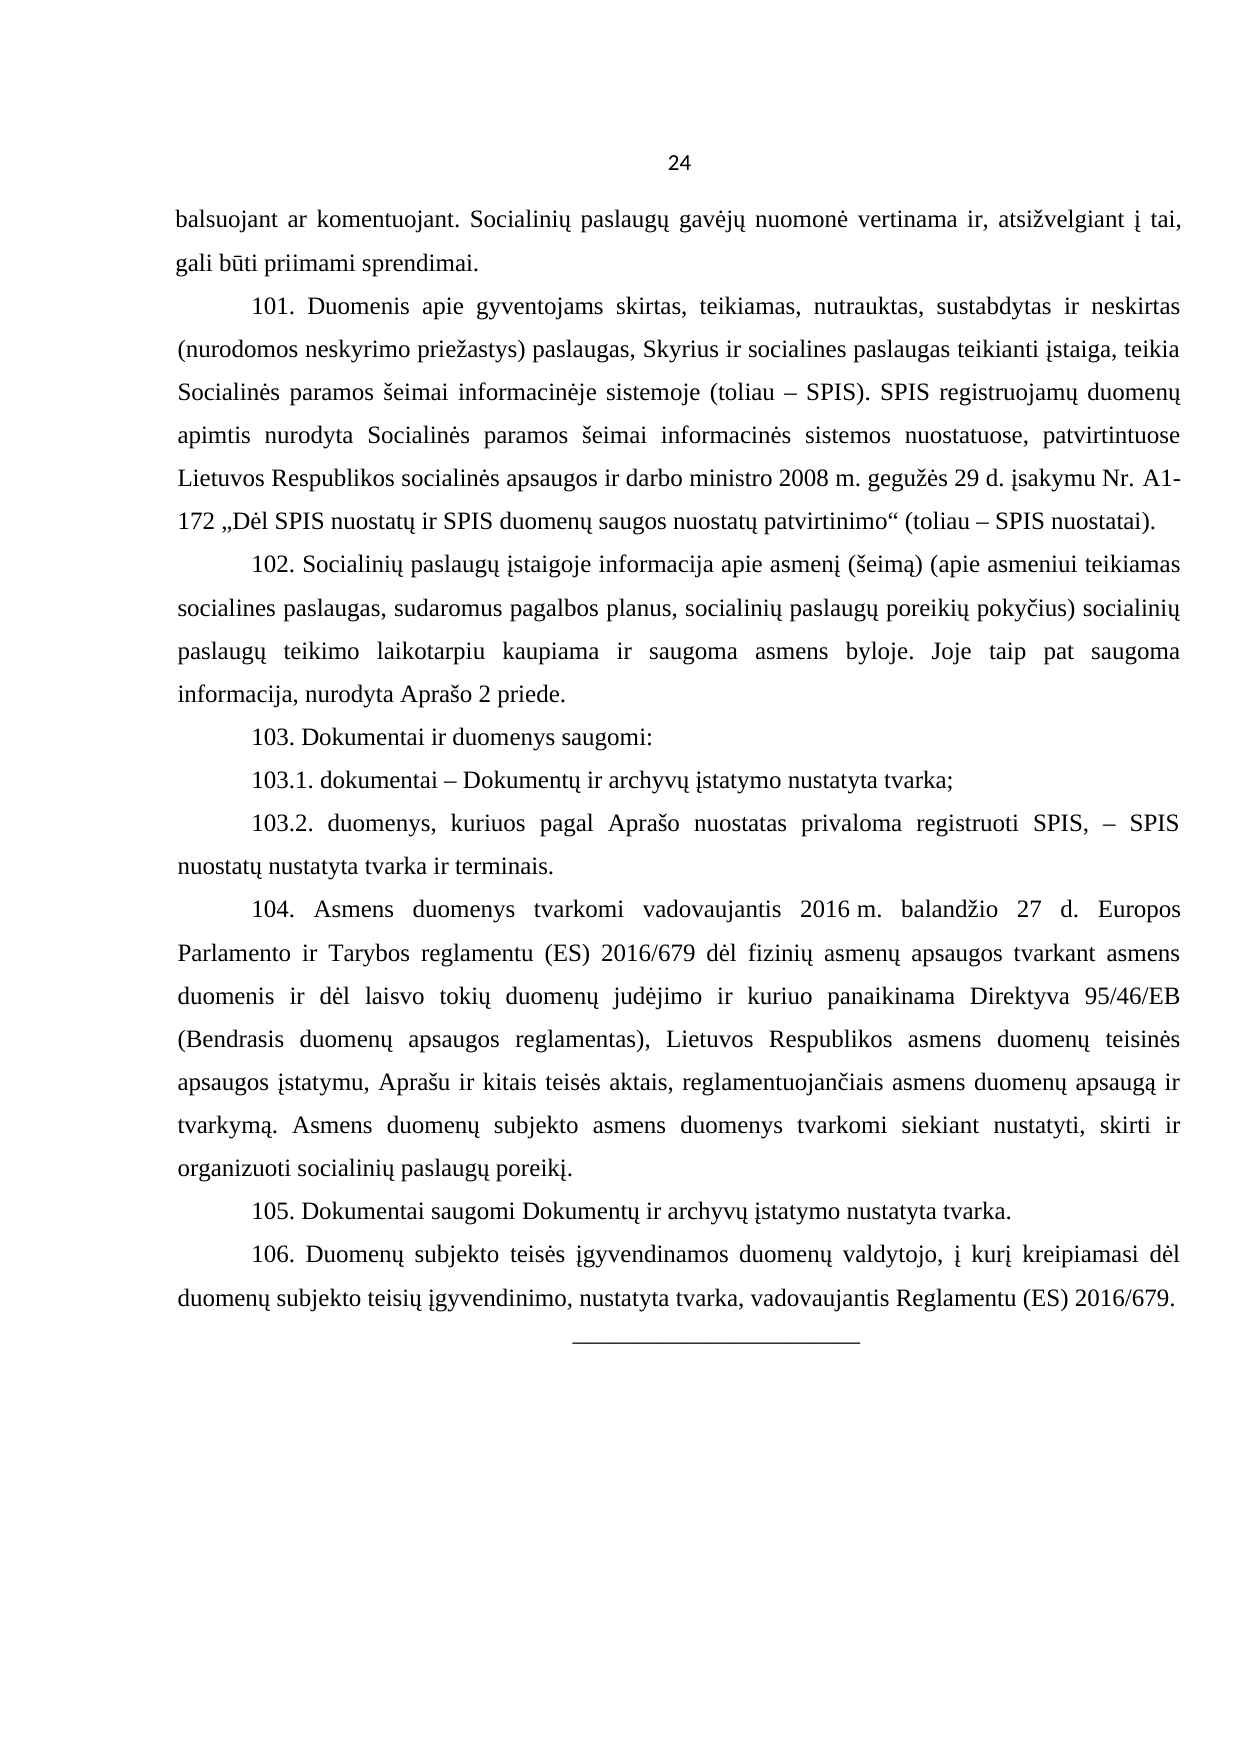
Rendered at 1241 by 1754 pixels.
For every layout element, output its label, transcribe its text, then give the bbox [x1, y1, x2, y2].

text 106. Duomenų subjekto teisės įgyvendinamos duomenų valdytojo, į kurį kreipiamasi dėl duomenų subjekto teisių įgyvendinimo, nustatyta tvarka, vadovaujantis Reglamentu (ES) 2016/679. [177, 1239, 1181, 1311]
text balsuojant ar komentuojant. Socialinių paslaugų gavėjų nuomonė vertinama ir, atsižvelgiant į tai, gali būti priimami sprendimai. [175, 204, 1183, 276]
text 103.1. dokumentai – Dokumentų ir archyvų įstatymo nustatyta tvarka; [177, 765, 1181, 794]
text ––––––––––––––––––––––– [177, 1326, 1181, 1354]
text 105. Dokumentai saugomi Dokumentų ir archyvų įstatymo nustatyta tvarka. [177, 1196, 1181, 1225]
text 103.2. duomenys, kuriuos pagal Aprašo nuostatas privaloma registruoti SPIS, – SPIS nuostatų nustatyta tvarka ir terminais. [177, 808, 1181, 880]
text 103. Dokumentai ir duomenys saugomi: [177, 722, 1181, 751]
text 101. Duomenis apie gyventojams skirtas, teikiamas, nutrauktas, sustabdytas ir neskirtas (nurodomos neskyrimo priežastys) paslaugas, Skyrius ir socialines paslaugas teikianti įstaiga, teikia Socialinės paramos šeimai informacinėje sistemoje (toliau – SPIS). SPIS registruojamų duomenų apimtis nurodyta Socialinės paramos šeimai informacinės sistemos nuostatuose, patvirtintuose Lietuvos Respublikos socialinės apsaugos ir darbo ministro 2008 m. gegužės 29 d. įsakymu Nr. A1-172 „Dėl SPIS nuostatų ir SPIS duomenų saugos nuostatų patvirtinimo“ (toliau ‒ SPIS nuostatai). [177, 291, 1181, 535]
text 104. Asmens duomenys tvarkomi vadovaujantis 2016 m. balandžio 27 d. Europos Parlamento ir Tarybos reglamentu (ES) 2016/679 dėl fizinių asmenų apsaugos tvarkant asmens duomenis ir dėl laisvo tokių duomenų judėjimo ir kuriuo panaikinama Direktyva 95/46/EB (Bendrasis duomenų apsaugos reglamentas), Lietuvos Respublikos asmens duomenų teisinės apsaugos įstatymu, Aprašu ir kitais teisės aktais, reglamentuojančiais asmens duomenų apsaugą ir tvarkymą. Asmens duomenų subjekto asmens duomenys tvarkomi siekiant nustatyti, skirti ir organizuoti socialinių paslaugų poreikį. [177, 894, 1181, 1182]
text 102. Socialinių paslaugų įstaigoje informacija apie asmenį (šeimą) (apie asmeniui teikiamas socialines paslaugas, sudaromus pagalbos planus, socialinių paslaugų poreikių pokyčius) socialinių paslaugų teikimo laikotarpiu kaupiama ir saugoma asmens byloje. Joje taip pat saugoma informacija, nurodyta Aprašo 2 priede. [177, 549, 1181, 708]
